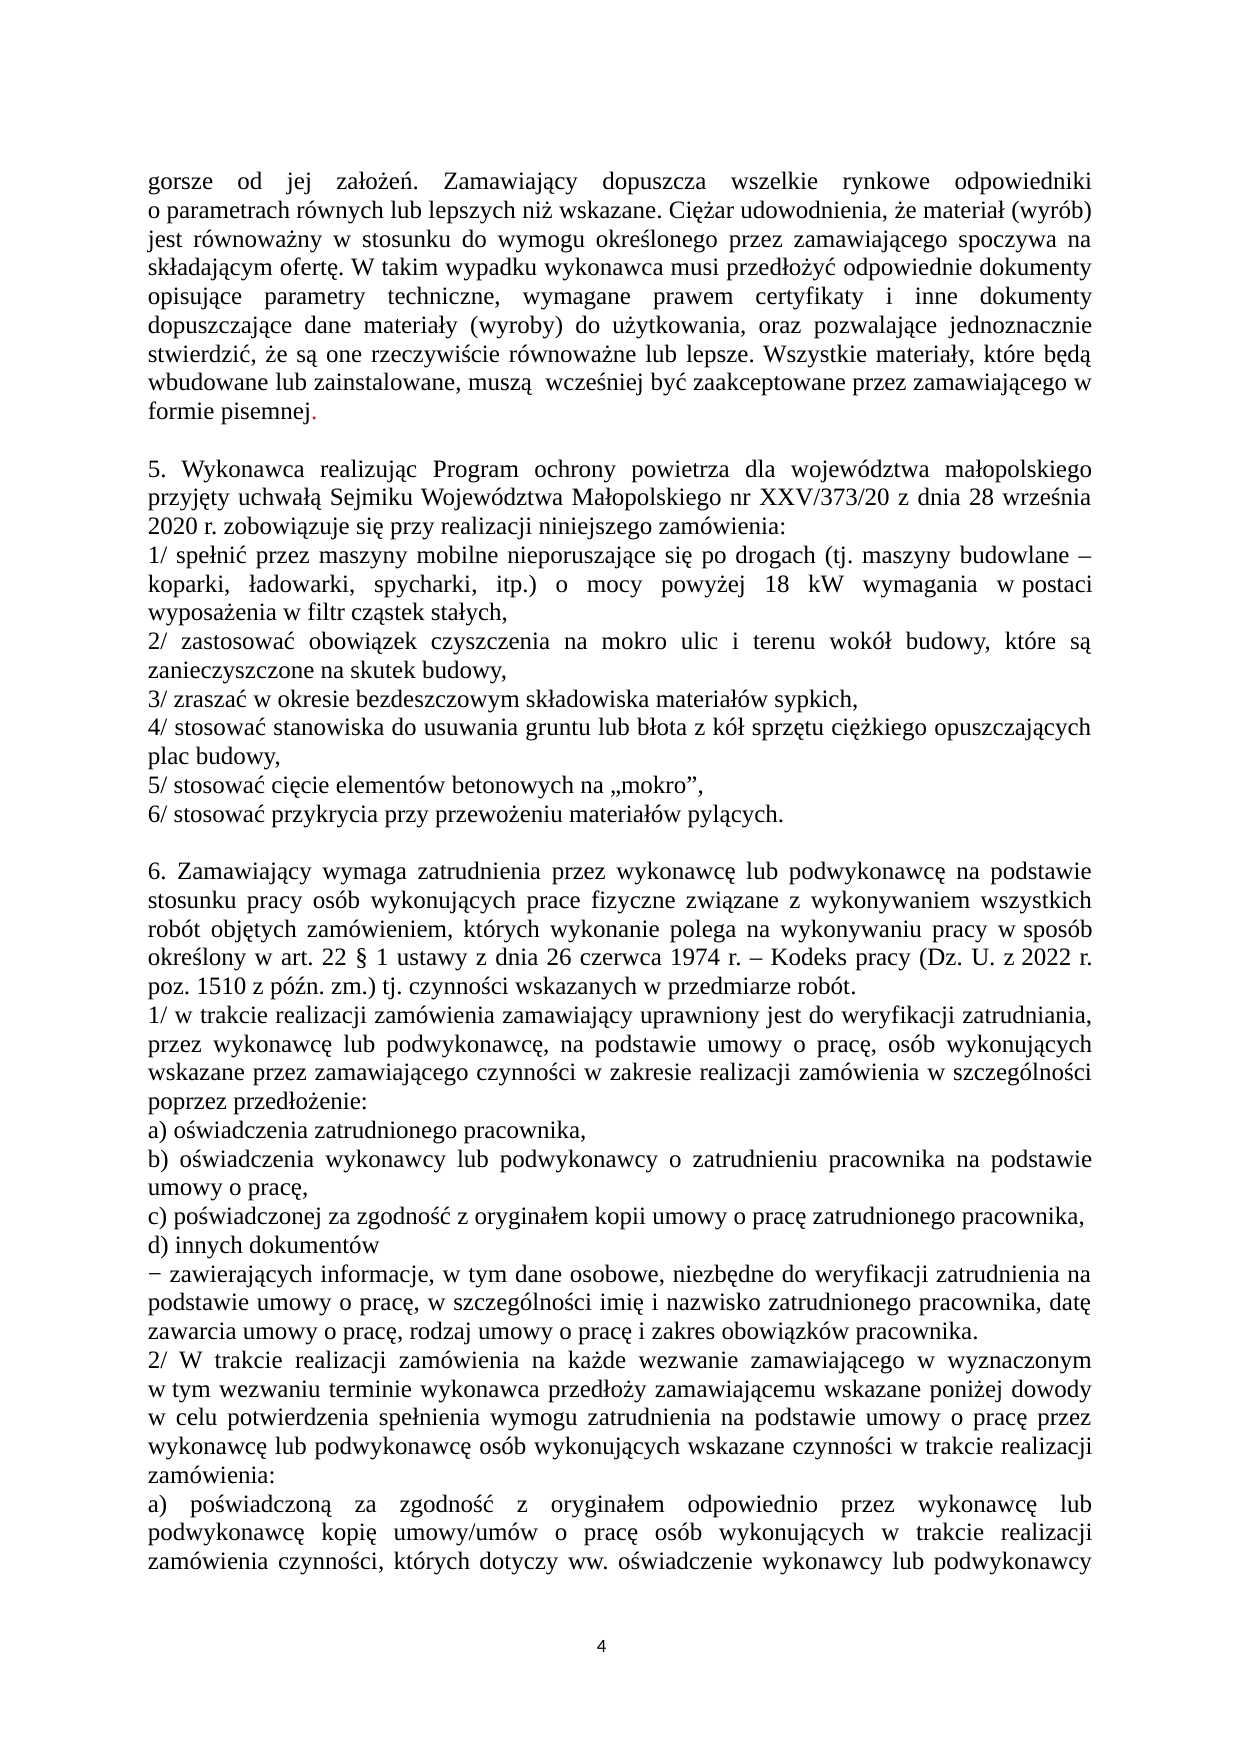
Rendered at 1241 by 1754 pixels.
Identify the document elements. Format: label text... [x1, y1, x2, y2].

text d) innych dokumentów [148, 1230, 1093, 1259]
text 1/ w trakcie realizacji zamówienia zamawiający uprawniony jest do weryfikacji zatrudniania, przez wykonawcę lub podwykonawcę, na podstawie umowy o pracę, osób wykonujących wskazane przez zamawiającego czynności w zakresie realizacji zamówienia w szczególności poprzez przedłożenie: [148, 1000, 1093, 1115]
text gorsze od jej założeń. Zamawiający dopuszcza wszelkie rynkowe odpowiedniki o parametrach równych lub lepszych niż wskazane. Ciężar udowodnienia, że materiał (wyrób) jest równoważny w stosunku do wymogu określonego przez zamawiającego spoczywa na składającym ofertę. W takim wypadku wykonawca musi przedłożyć odpowiednie dokumenty opisujące parametry techniczne, wymagane prawem certyfikaty i inne dokumenty dopuszczające dane materiały (wyroby) do użytkowania, oraz pozwalające jednoznacznie stwierdzić, że są one rzeczywiście równoważne lub lepsze. Wszystkie materiały, które będą wbudowane lub zainstalowane, muszą wcześniej być zaakceptowane przez zamawiającego w formie pisemnej. [148, 166, 1093, 425]
text 5/ stosować cięcie elementów betonowych na „mokro”, [148, 770, 1093, 799]
text 6. Zamawiający wymaga zatrudnienia przez wykonawcę lub podwykonawcę na podstawie stosunku pracy osób wykonujących prace fizyczne związane z wykonywaniem wszystkich robót objętych zamówieniem, których wykonanie polega na wykonywaniu pracy w sposób określony w art. 22 § 1 ustawy z dnia 26 czerwca 1974 r. – Kodeks pracy (Dz. U. z 2022 r. poz. 1510 z późn. zm.) tj. czynności wskazanych w przedmiarze robót. [148, 856, 1093, 1000]
text a) oświadczenia zatrudnionego pracownika, [148, 1115, 1093, 1144]
text − zawierających informacje, w tym dane osobowe, niezbędne do weryfikacji zatrudnienia na podstawie umowy o pracę, w szczególności imię i nazwisko zatrudnionego pracownika, datę zawarcia umowy o pracę, rodzaj umowy o pracę i zakres obowiązków pracownika. [148, 1259, 1093, 1345]
text 6/ stosować przykrycia przy przewożeniu materiałów pylących. [148, 799, 1093, 827]
text 2/ zastosować obowiązek czyszczenia na mokro ulic i terenu wokół budowy, które są zanieczyszczone na skutek budowy, [148, 626, 1093, 684]
text 4/ stosować stanowiska do usuwania gruntu lub błota z kół sprzętu ciężkiego opuszczających plac budowy, [148, 712, 1093, 770]
text 3/ zraszać w okresie bezdeszczowym składowiska materiałów sypkich, [148, 684, 1093, 712]
text c) poświadczonej za zgodność z oryginałem kopii umowy o pracę zatrudnionego pracownika, [148, 1201, 1093, 1230]
text 2/ W trakcie realizacji zamówienia na każde wezwanie zamawiającego w wyznaczonym w tym wezwaniu terminie wykonawca przedłoży zamawiającemu wskazane poniżej dowody w celu potwierdzenia spełnienia wymogu zatrudnienia na podstawie umowy o pracę przez wykonawcę lub podwykonawcę osób wykonujących wskazane czynności w trakcie realizacji zamówienia: [148, 1345, 1093, 1489]
text 1/ spełnić przez maszyny mobilne nieporuszające się po drogach (tj. maszyny budowlane – koparki, ładowarki, spycharki, itp.) o mocy powyżej 18 kW wymagania w postaci wyposażenia w filtr cząstek stałych, [148, 540, 1093, 626]
text a) poświadczoną za zgodność z oryginałem odpowiednio przez wykonawcę lub podwykonawcę kopię umowy/umów o pracę osób wykonujących w trakcie realizacji zamówienia czynności, których dotyczy ww. oświadczenie wykonawcy lub podwykonawcy [148, 1489, 1093, 1575]
text 5. Wykonawca realizując Program ochrony powietrza dla województwa małopolskiego przyjęty uchwałą Sejmiku Województwa Małopolskiego nr XXV/373/20 z dnia 28 września 2020 r. zobowiązuje się przy realizacji niniejszego zamówienia: [148, 454, 1093, 540]
text b) oświadczenia wykonawcy lub podwykonawcy o zatrudnieniu pracownika na podstawie umowy o pracę, [148, 1144, 1093, 1201]
